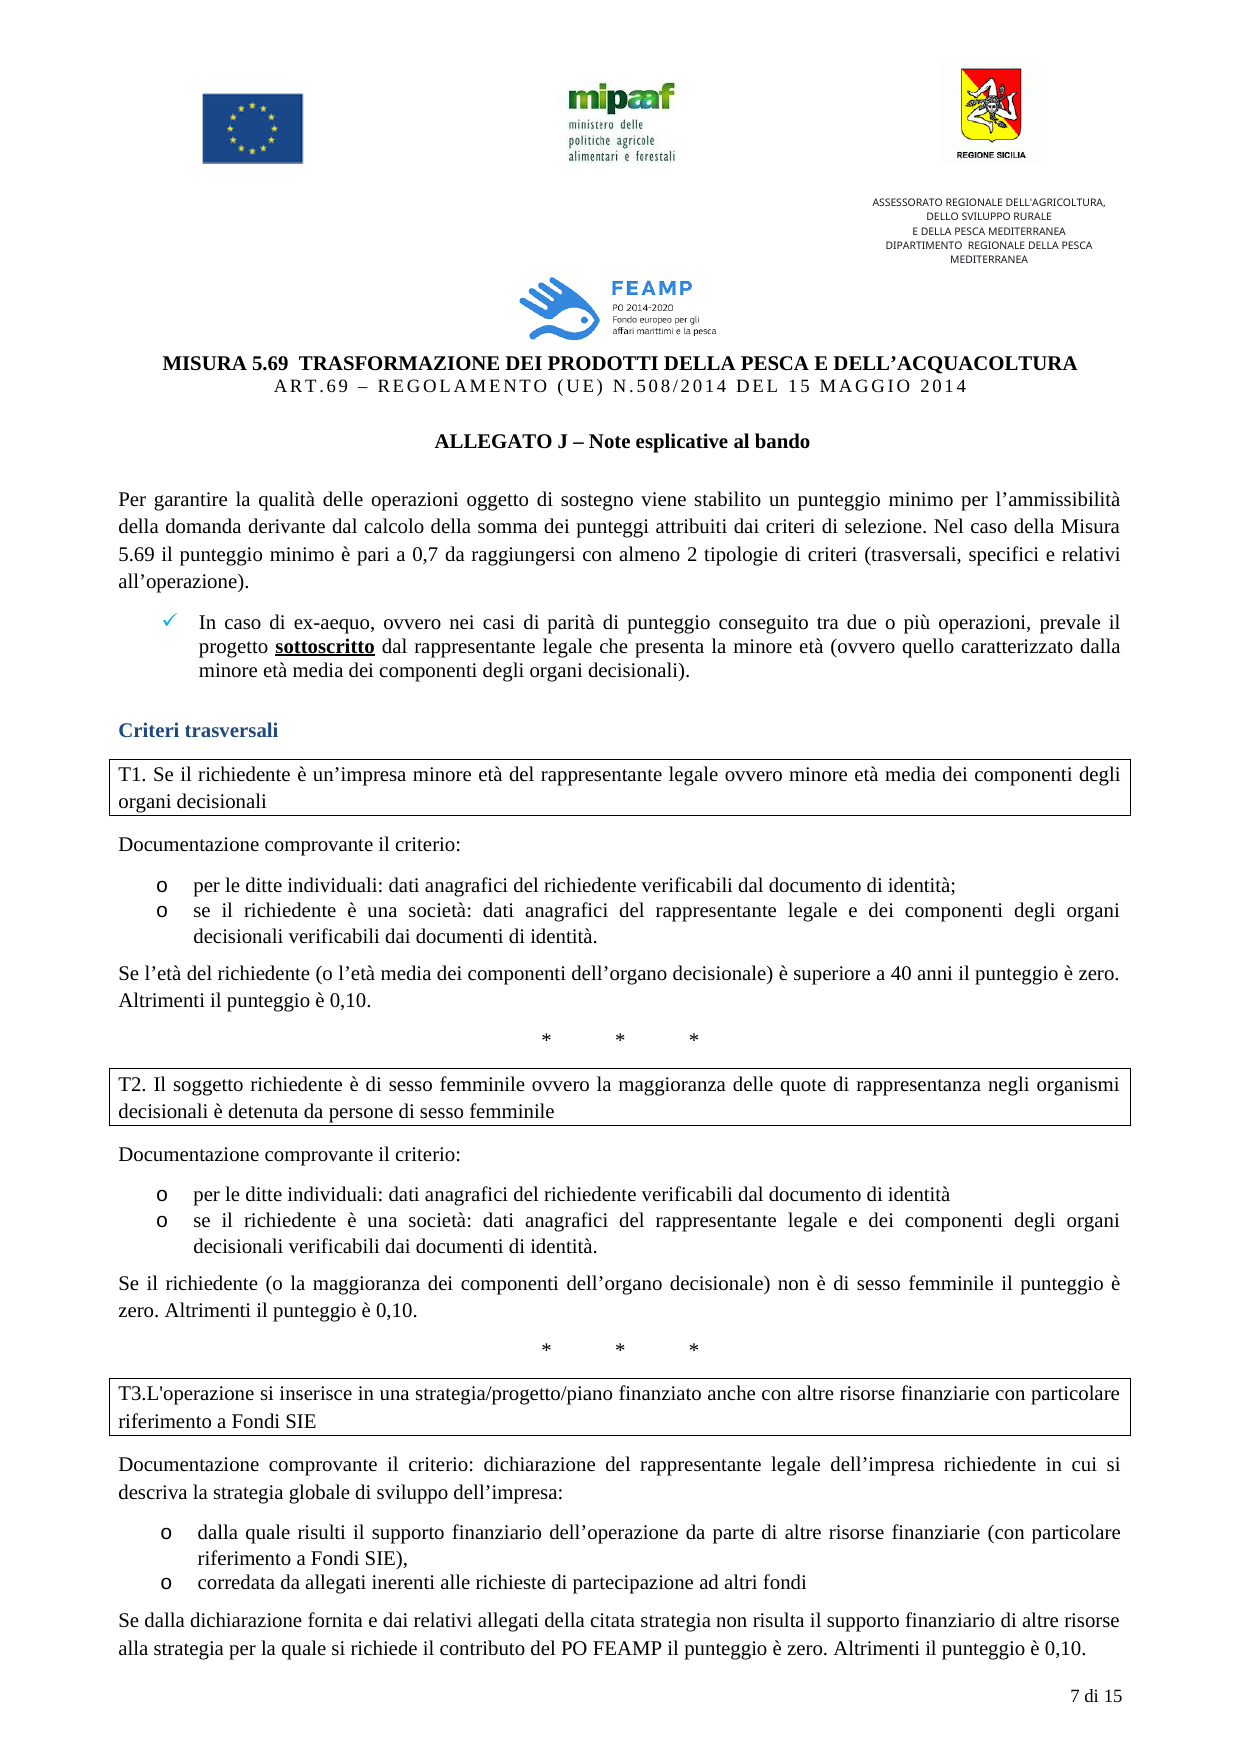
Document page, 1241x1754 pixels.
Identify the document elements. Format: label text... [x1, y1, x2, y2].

text T1. Se il richiedente è un’impresa minore età del rappresentante legale ovvero minore età media dei componenti degli organi decisionali [110, 760, 1130, 815]
text * * * [118, 1028, 1122, 1052]
list In caso di ex-aequo, ovvero nei casi di parità di punteggio conseguito tra due o più operazioni, prevale il progetto sottoscritto dal rappresentante legale che presenta la minore età (ovvero quello caratterizzato dalla minore età media dei componenti degli organi decisionali). [161, 609, 1122, 682]
text Se dalla dichiarazione fornita e dai relativi allegati della citata strategia non risulta il supporto finanziario di altre risorse alla strategia per la quale si richiede il contributo del PO FEAMP il punteggio è zero. Altrimenti il punteggio è 0,10. [118, 1608, 1122, 1659]
text * * * [118, 1338, 1122, 1362]
list per le ditte individuali: dati anagrafici del richiedente verificabili dal documento di identità [156, 1182, 1122, 1208]
text Se l’età del richiedente (o l’età media dei componenti dell’organo decisionale) è superiore a 40 anni il punteggio è zero. Altrimenti il punteggio è 0,10. [118, 961, 1122, 1012]
text Documentazione comprovante il criterio: dichiarazione del rappresentante legale dell’impresa richiedente in cui si descriva la strategia globale di sviluppo dell’impresa: [118, 1452, 1122, 1504]
list corredata da allegati inerenti alle richieste di partecipazione ad altri fondi [160, 1570, 1122, 1595]
text Documentazione comprovante il criterio: [118, 1142, 1122, 1166]
picture [940, 62, 1042, 164]
list per le ditte individuali: dati anagrafici del richiedente verificabili dal documento di identità; [156, 872, 1122, 898]
picture [512, 266, 728, 351]
text T3.L'operazione si inserisce in una strategia/progetto/piano finanziato anche con altre risorse finanziarie con particolare riferimento a Fondi SIE [110, 1379, 1130, 1435]
text Criteri trasversali [118, 718, 1122, 742]
text Documentazione comprovante il criterio: [118, 832, 1122, 856]
list se il richiedente è una società: dati anagrafici del rappresentante legale e dei componenti degli organi decisionali verificabili dai documenti di identità. [156, 898, 1122, 948]
text Se il richiedente (o la maggioranza dei componenti dell’organo decisionale) non è di sesso femminile il punteggio è zero. Altrimenti il punteggio è 0,10. [118, 1270, 1122, 1322]
picture [558, 81, 685, 164]
text T2. Il soggetto richiedente è di sesso femminile ovvero la maggioranza delle quote di rappresentanza negli organismi decisionali è detenuta da persone di sesso femminile [110, 1069, 1130, 1125]
text Per garantire la qualità delle operazioni oggetto di sostegno viene stabilito un punteggio minimo per l’ammissibilità della domanda derivante dal calcolo della somma dei punteggi attribuiti dai criteri di selezione. Nel caso della Misura 5.69 il punteggio minimo è pari a 0,7 da raggiungersi con almeno 2 tipologie di criteri (trasversali, specifici e relativi all’operazione). [118, 487, 1122, 593]
picture [202, 93, 305, 164]
list se il richiedente è una società: dati anagrafici del rappresentante legale e dei componenti degli organi decisionali verificabili dai documenti di identità. [156, 1208, 1122, 1258]
list dalla quale risulti il supporto finanziario dell’operazione da parte di altre risorse finanziarie (con particolare riferimento a Fondi SIE), [160, 1520, 1122, 1570]
